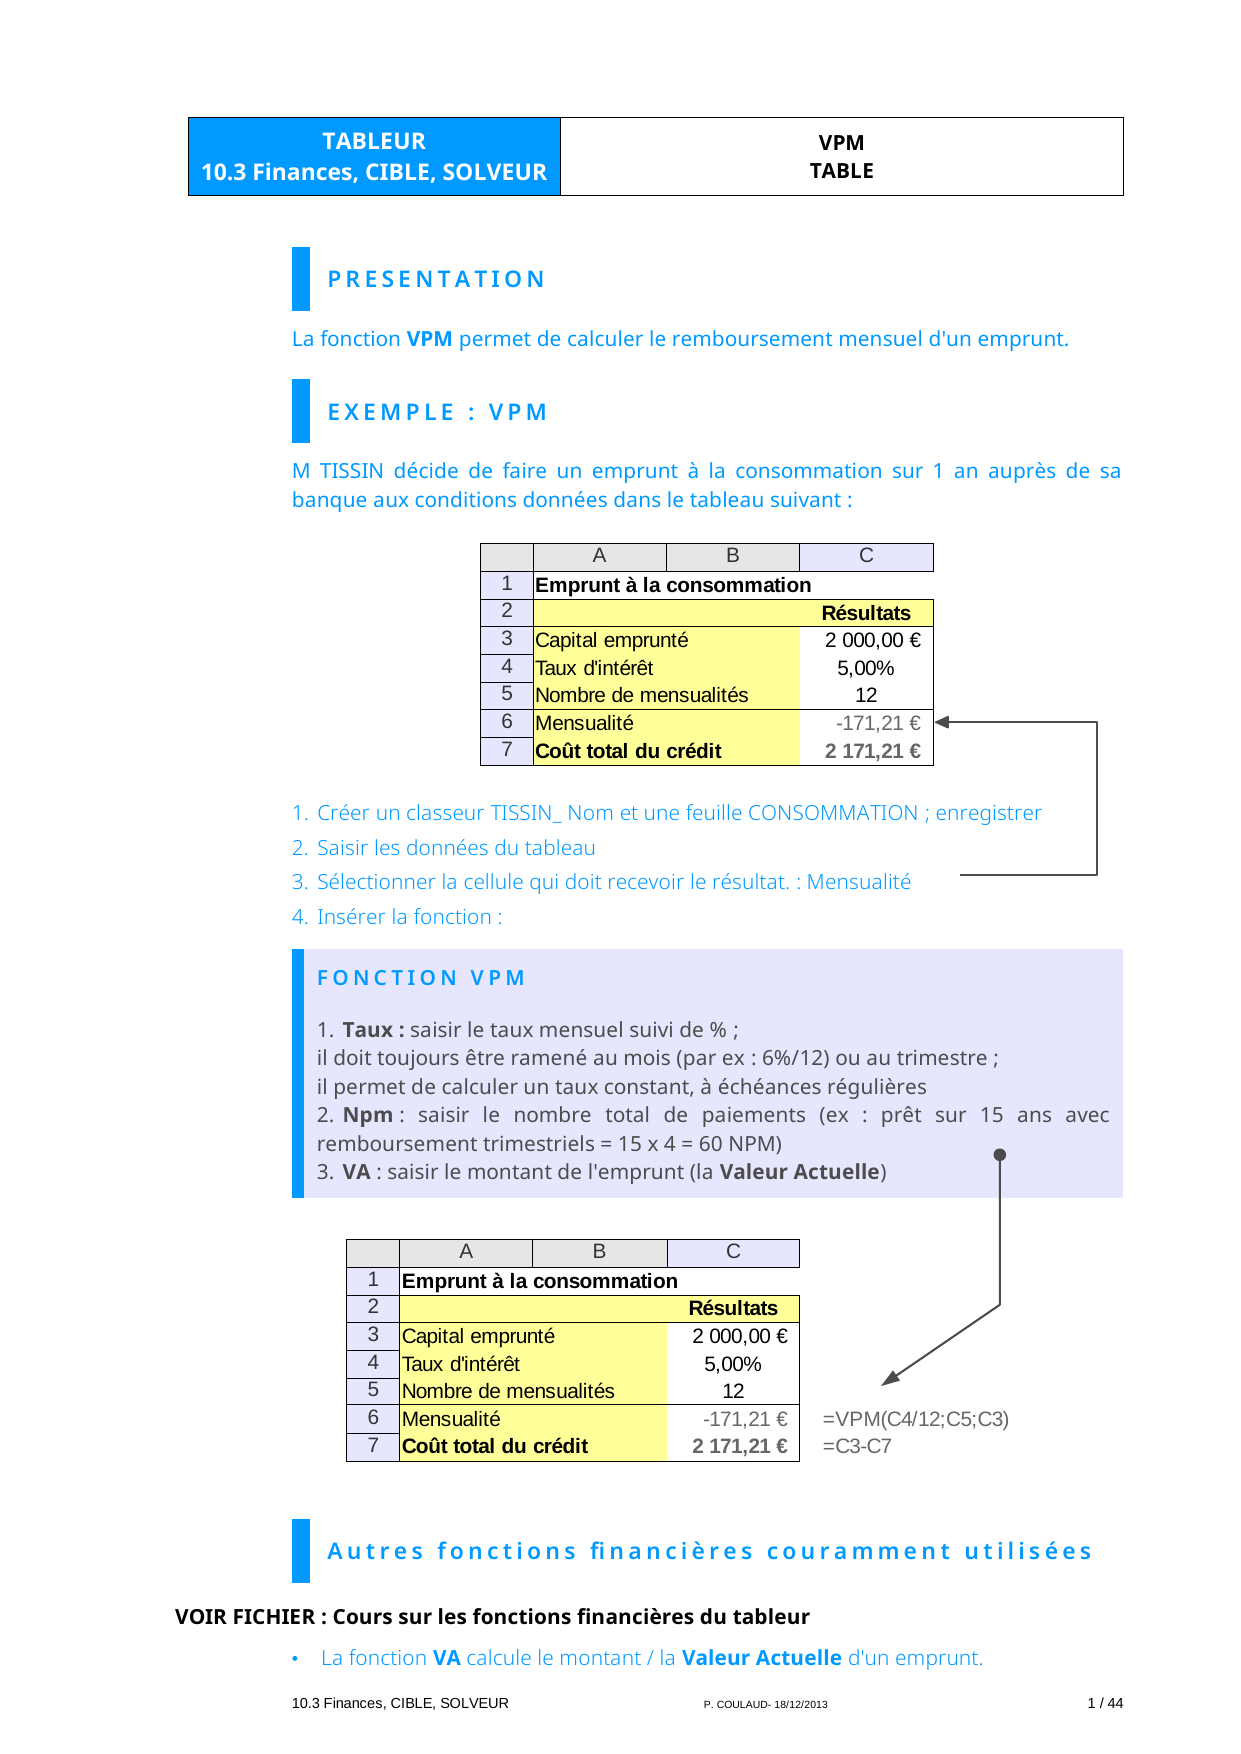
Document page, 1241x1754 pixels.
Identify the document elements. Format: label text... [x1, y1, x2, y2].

subtitle PRESENTATION [310, 247, 1123, 311]
list [1001, 1157, 1123, 1198]
list Npm : saisir le nombre total de paiements (ex : prêt sur 15 ans avec remboursement trimestriels = 15 x 4 = 60 NPM) [304, 1100, 1123, 1157]
subtitle EXEMPLE : VPM [310, 379, 1123, 443]
subtitle Fonction VPM [304, 950, 1123, 1002]
list Créer un classeur TISSIN_ Nom et une feuille CONSOMMATION ; enregistrer [292, 798, 1096, 826]
text VOIR FICHIER : Cours sur les fonctions financières du tableur [175, 1602, 1123, 1630]
text La fonction VPM permet de calculer le remboursement mensuel d'un emprunt. [292, 323, 1123, 352]
list La fonction VA calcule le montant / la Valeur Actuelle d'un emprunt. [292, 1643, 1123, 1671]
subtitle Autres fonctions financières couramment utilisées [292, 1518, 1123, 1583]
list [1098, 832, 1123, 861]
list Sélectionner la cellule qui doit recevoir le résultat. : Mensualité [292, 867, 1123, 896]
list Insérer la fonction : [292, 902, 1123, 931]
text M TISSIN décide de faire un emprunt à la consommation sur 1 an auprès de sa banque aux conditions données dans le tableau suivant : [292, 456, 1123, 513]
list Taux : saisir le taux mensuel suivi de % ; il doit toujours être ramené au mois (par ex : 6%/12) ou au trimestre ; il permet de calculer un taux constant, à échéances régulières [304, 1003, 1123, 1100]
list Saisir les données du tableau [292, 832, 1096, 861]
list VA : saisir le montant de l'emprunt (la Valeur Actuelle) [304, 1157, 998, 1198]
table_header VPM TABLE [561, 118, 1123, 195]
